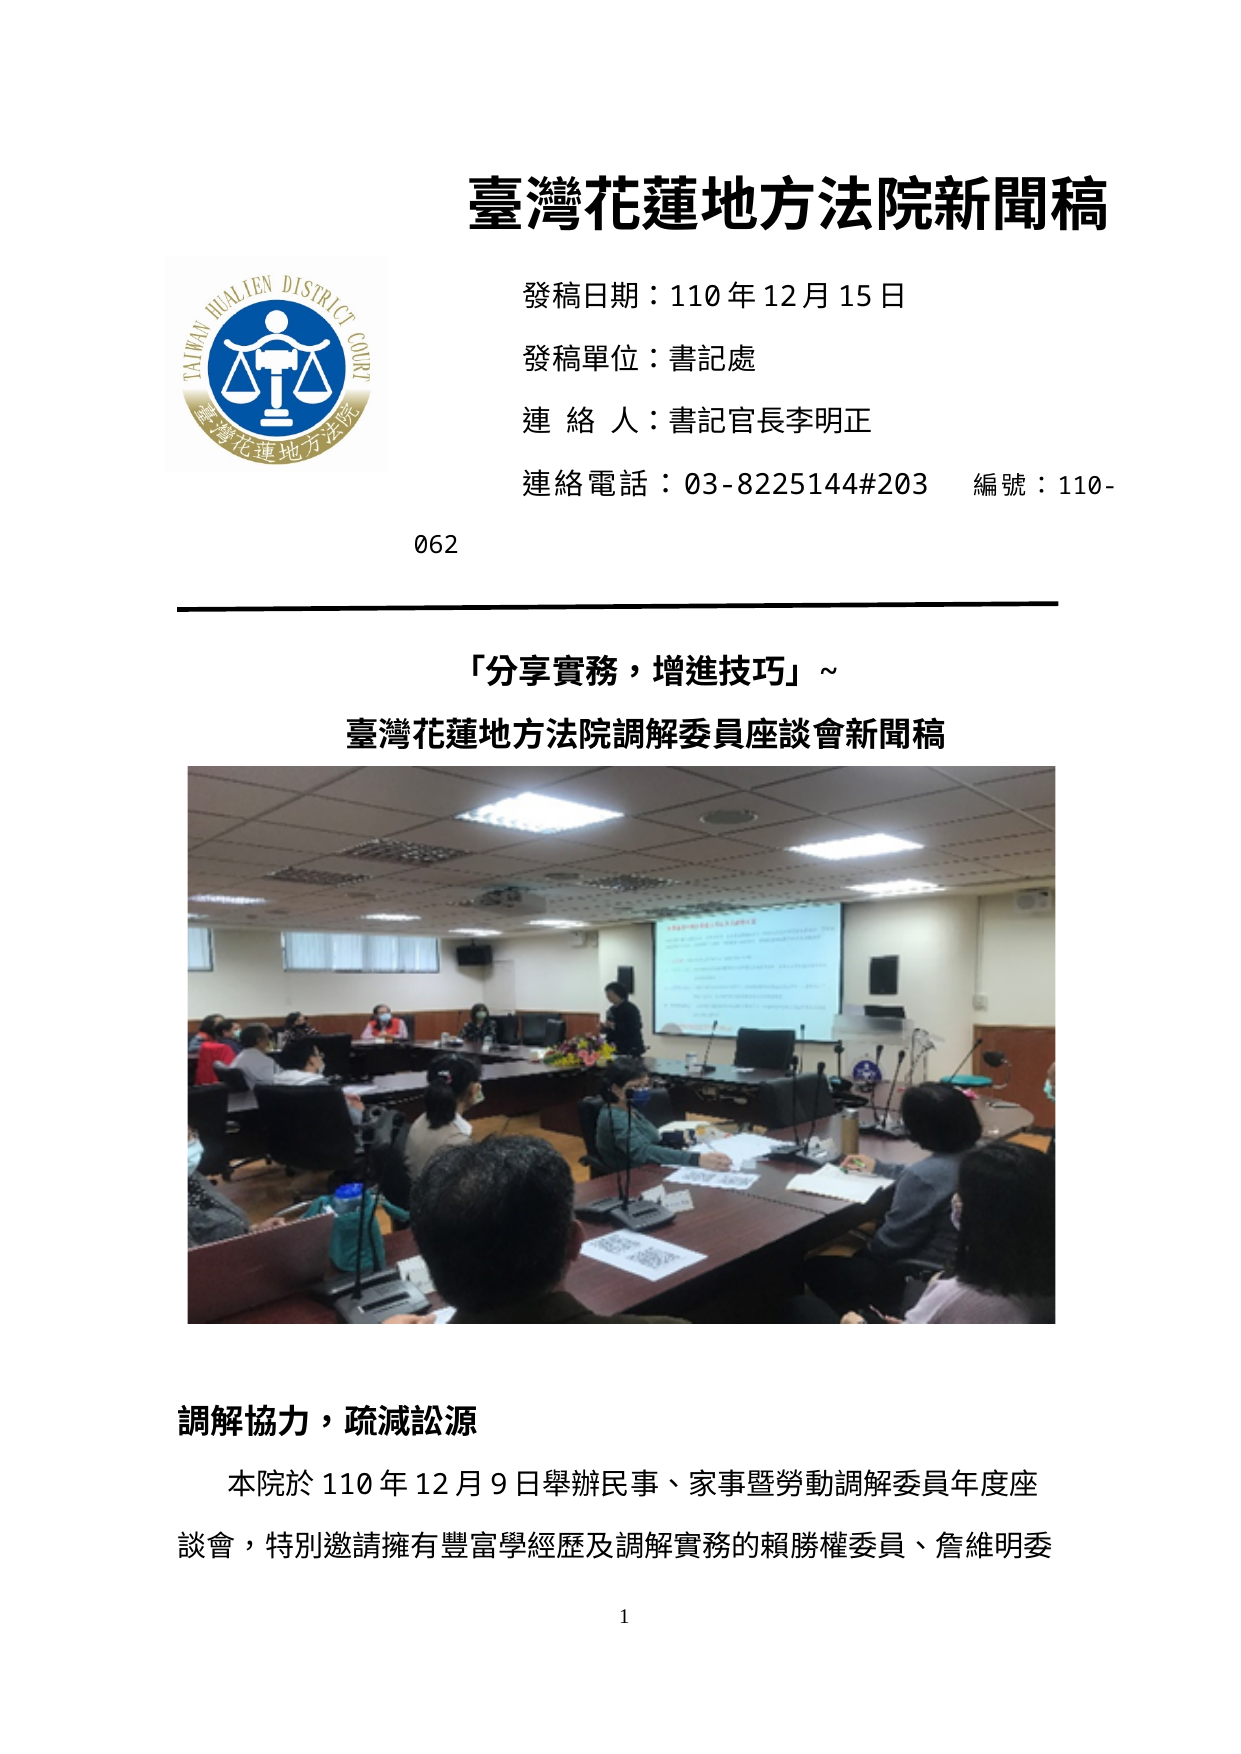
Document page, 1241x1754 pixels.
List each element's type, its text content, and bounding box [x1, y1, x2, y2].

table_header 臺灣花蓮地方法院新聞稿 發稿日期：110年12月15日 發稿單位：書記處 連 絡 人：書記官長李明正 連絡電話：03-8225144#203 編號：110-062 [410, 128, 1120, 565]
table_header [161, 128, 410, 565]
text 臺灣花蓮地方法院調解委員座談會新聞稿 [177, 690, 1063, 752]
text 本院於110年12月9日舉辦民事、家事暨勞動調解委員年度座談會，特別邀請擁有豐富學經歷及調解實務的賴勝權委員、詹維明委 [177, 1440, 1063, 1565]
text 「分享實務，增進技巧」~ [177, 627, 1063, 690]
text 調解協力，疏減訟源 [177, 752, 1063, 1440]
